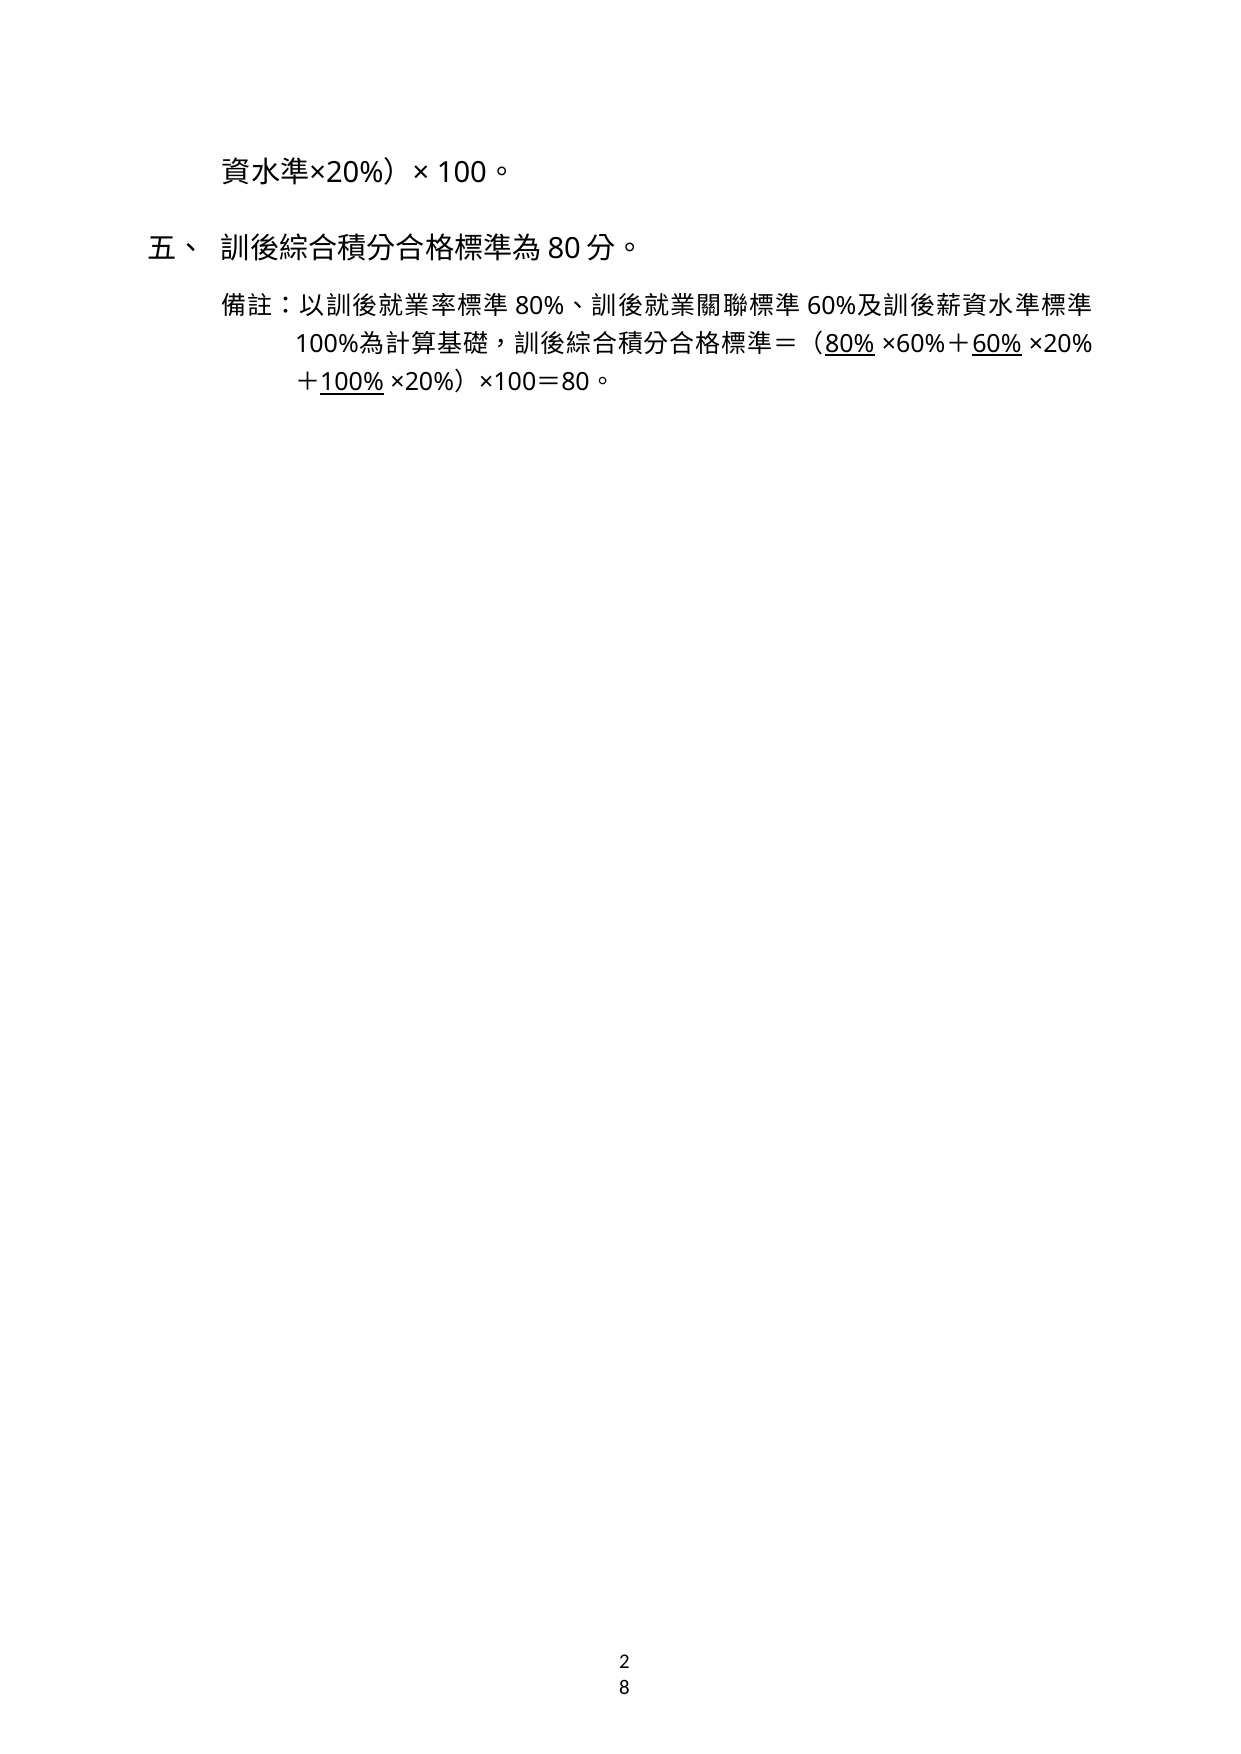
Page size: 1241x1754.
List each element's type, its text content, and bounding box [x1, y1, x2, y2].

list 資水準×20%）× 100。 [147, 131, 1092, 208]
list 訓後綜合積分合格標準為80分。 [147, 208, 1092, 284]
text 備註：以訓後就業率標準80%、訓後就業關聯標準60%及訓後薪資水準標準100%為計算基礎，訓後綜合積分合格標準＝（80% ×60%＋60% ×20%＋100% ×20%）×100＝80。 [221, 284, 1092, 399]
